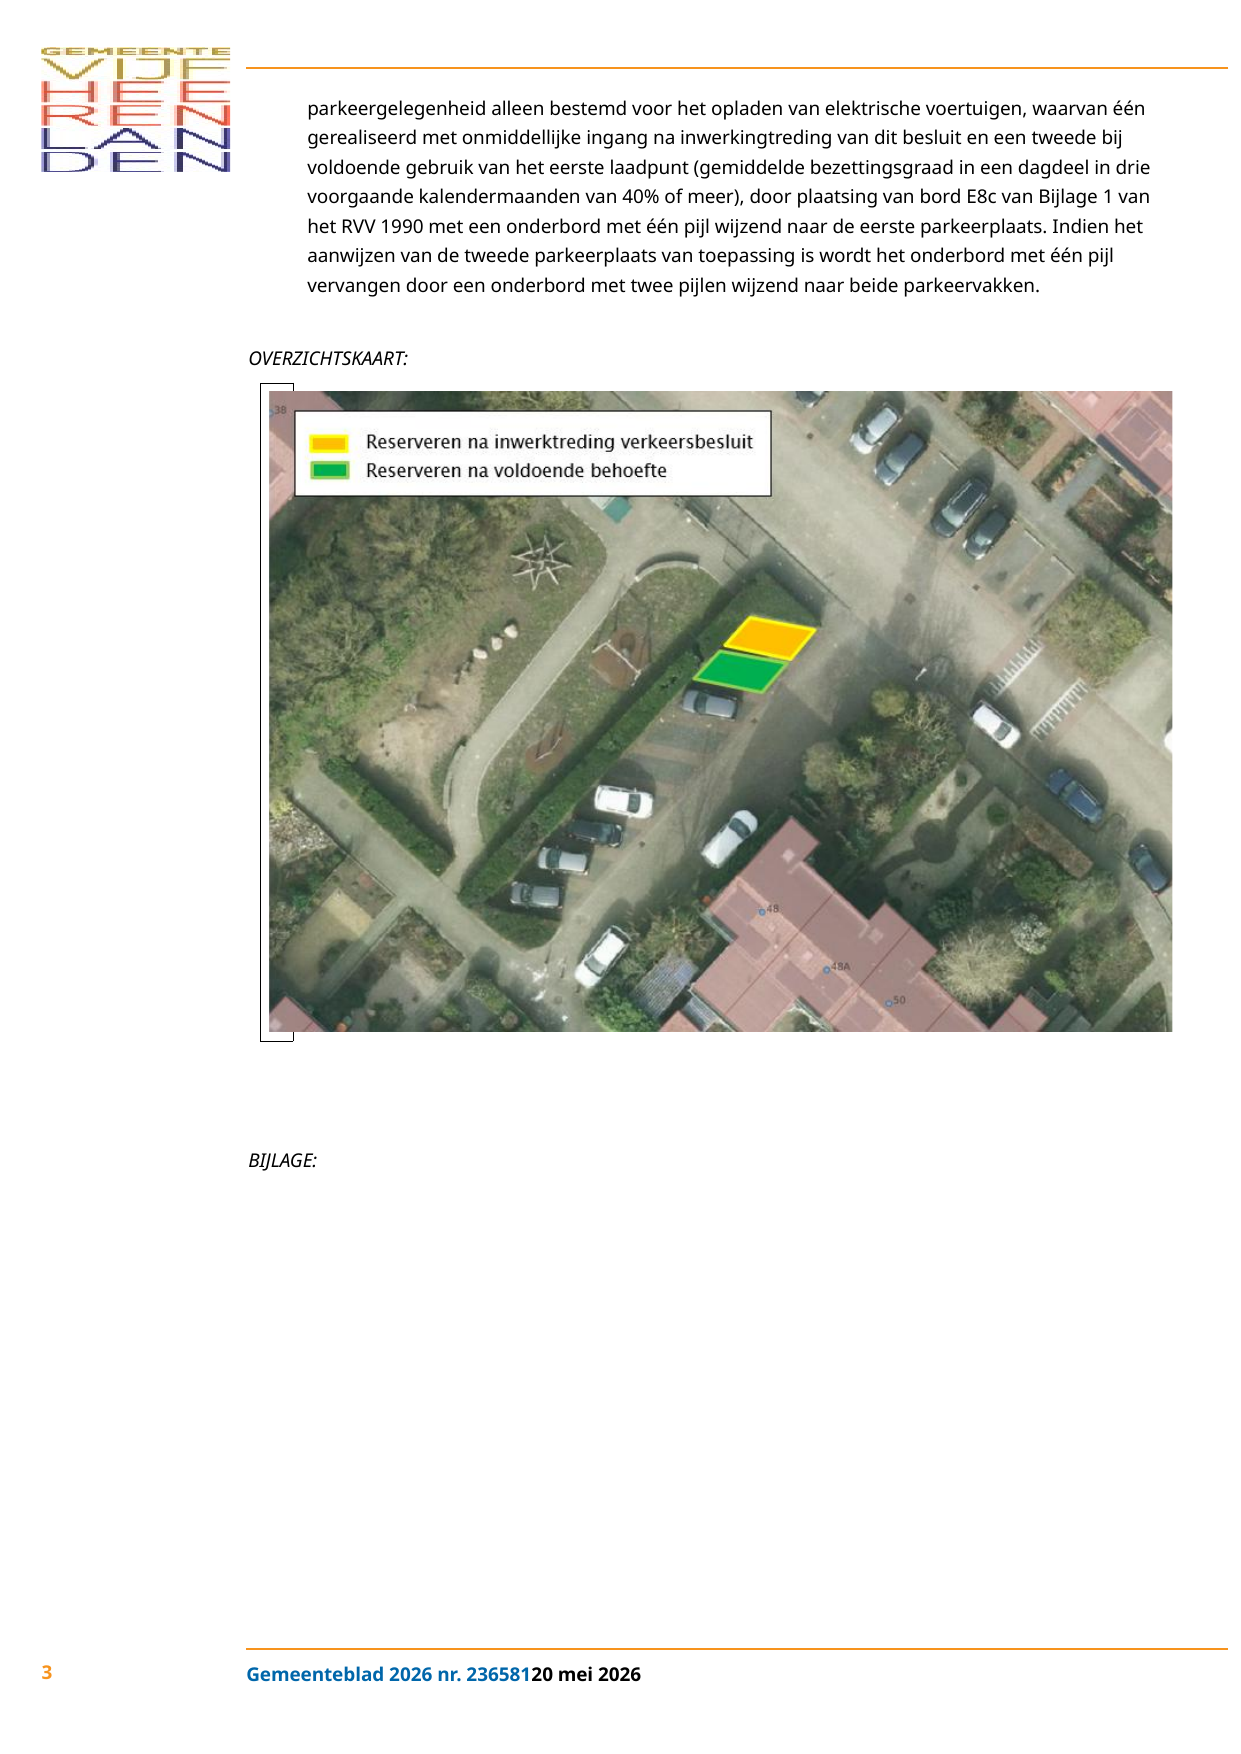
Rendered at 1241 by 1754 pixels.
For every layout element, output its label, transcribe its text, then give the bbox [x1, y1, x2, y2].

text BIJLAGE: [248, 1147, 1152, 1173]
picture [268, 391, 1173, 1032]
text OVERZICHTSKAART: [248, 345, 1152, 371]
picture [41, 47, 231, 172]
list parkeergelegenheid alleen bestemd voor het opladen van elektrische voertuigen, waarvan één gerealiseerd met onmiddellijke ingang na inwerkingtreding van dit besluit en een tweede bij voldoende gebruik van het eerste laadpunt (gemiddelde bezettingsgraad in een dagdeel in drie voorgaande kalendermaanden van 40% of meer), door plaatsing van bord E8c van Bijlage 1 van het RVV 1990 met een onderbord met één pijl wijzend naar de eerste parkeerplaats. Indien het aanwijzen van de tweede parkeerplaats van toepassing is wordt het onderbord met één pijl vervangen door een onderbord met twee pijlen wijzend naar beide parkeervakken. [248, 95, 1152, 298]
